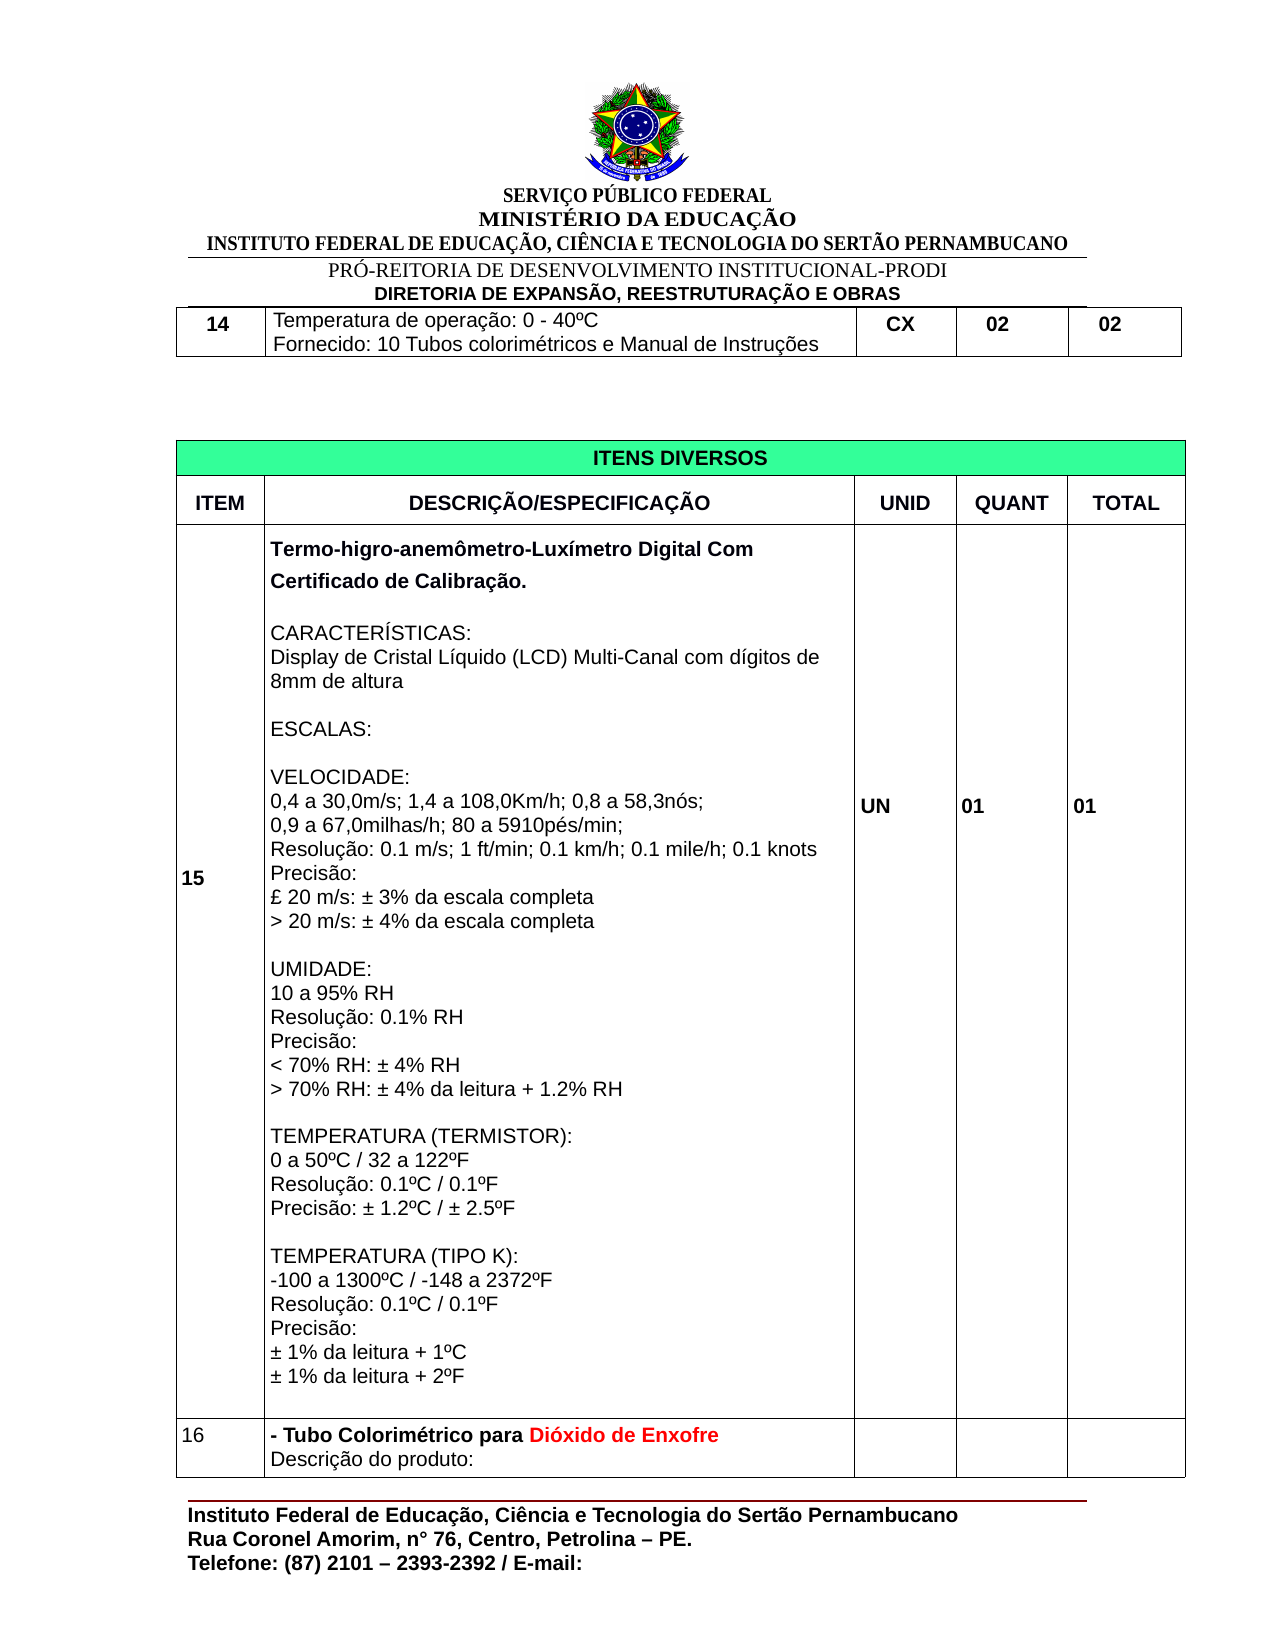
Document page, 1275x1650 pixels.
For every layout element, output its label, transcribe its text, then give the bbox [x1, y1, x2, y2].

table_cell [1068, 1419, 1185, 1477]
table_cell - Tubo Colorimétrico para Dióxido de Enxofre Descrição do produto: [265, 1419, 854, 1477]
table_cell QUANT [957, 476, 1067, 524]
table_cell 16 [177, 1419, 264, 1477]
table_cell 14 [177, 308, 265, 356]
table_cell ITEM [177, 476, 264, 524]
table_cell 01 [957, 525, 1067, 1417]
table_header ITENS DIVERSOS [177, 441, 1185, 475]
table_cell CX [857, 308, 956, 356]
table_cell [957, 1419, 1067, 1477]
table_cell 02 [1069, 308, 1181, 356]
table_cell DESCRIÇÃO/ESPECIFICAÇÃO [265, 476, 854, 524]
table_cell 15 [177, 525, 264, 1417]
table_cell TOTAL [1068, 476, 1185, 524]
table_cell [855, 1419, 956, 1477]
table_cell 02 [957, 308, 1068, 356]
table_cell UNID [855, 476, 956, 524]
table_cell UN [855, 525, 956, 1417]
table_cell 01 [1068, 525, 1185, 1417]
table_cell Termo-higro-anemômetro-Luxímetro Digital Com Certificado de Calibração. CARACTERÍSTICAS: Display de Cristal Líquido (LCD) Multi-Canal com dígitos de 8mm de altura ESCALAS: VELOCIDADE: 0,4 a 30,0m/s; 1,4 a 108,0Km/h; 0,8 a 58,3nós; 0,9 a 67,0milhas/h; 80 a 5910pés/min; Resolução: 0.1 m/s; 1 ft/min; 0.1 km/h; 0.1 mile/h; 0.1 knots Precisão: £ 20 m/s: ± 3% da escala completa > 20 m/s: ± 4% da escala completa UMIDADE: 10 a 95% RH Resolução: 0.1% RH Precisão: < 70% RH: ± 4% RH > 70% RH: ± 4% da leitura + 1.2% RH TEMPERATURA (TERMISTOR): 0 a 50ºC / 32 a 122ºF Resolução: 0.1ºC / 0.1ºF Precisão: ± 1.2ºC / ± 2.5ºF TEMPERATURA (TIPO K): -100 a 1300ºC / -148 a 2372ºF Resolução: 0.1ºC / 0.1ºF Precisão: ± 1% da leitura + 1ºC ± 1% da leitura + 2ºF [265, 525, 854, 1417]
table_cell Temperatura de operação: 0 - 40ºC Fornecido: 10 Tubos colorimétricos e Manual de Instruções [266, 308, 856, 356]
